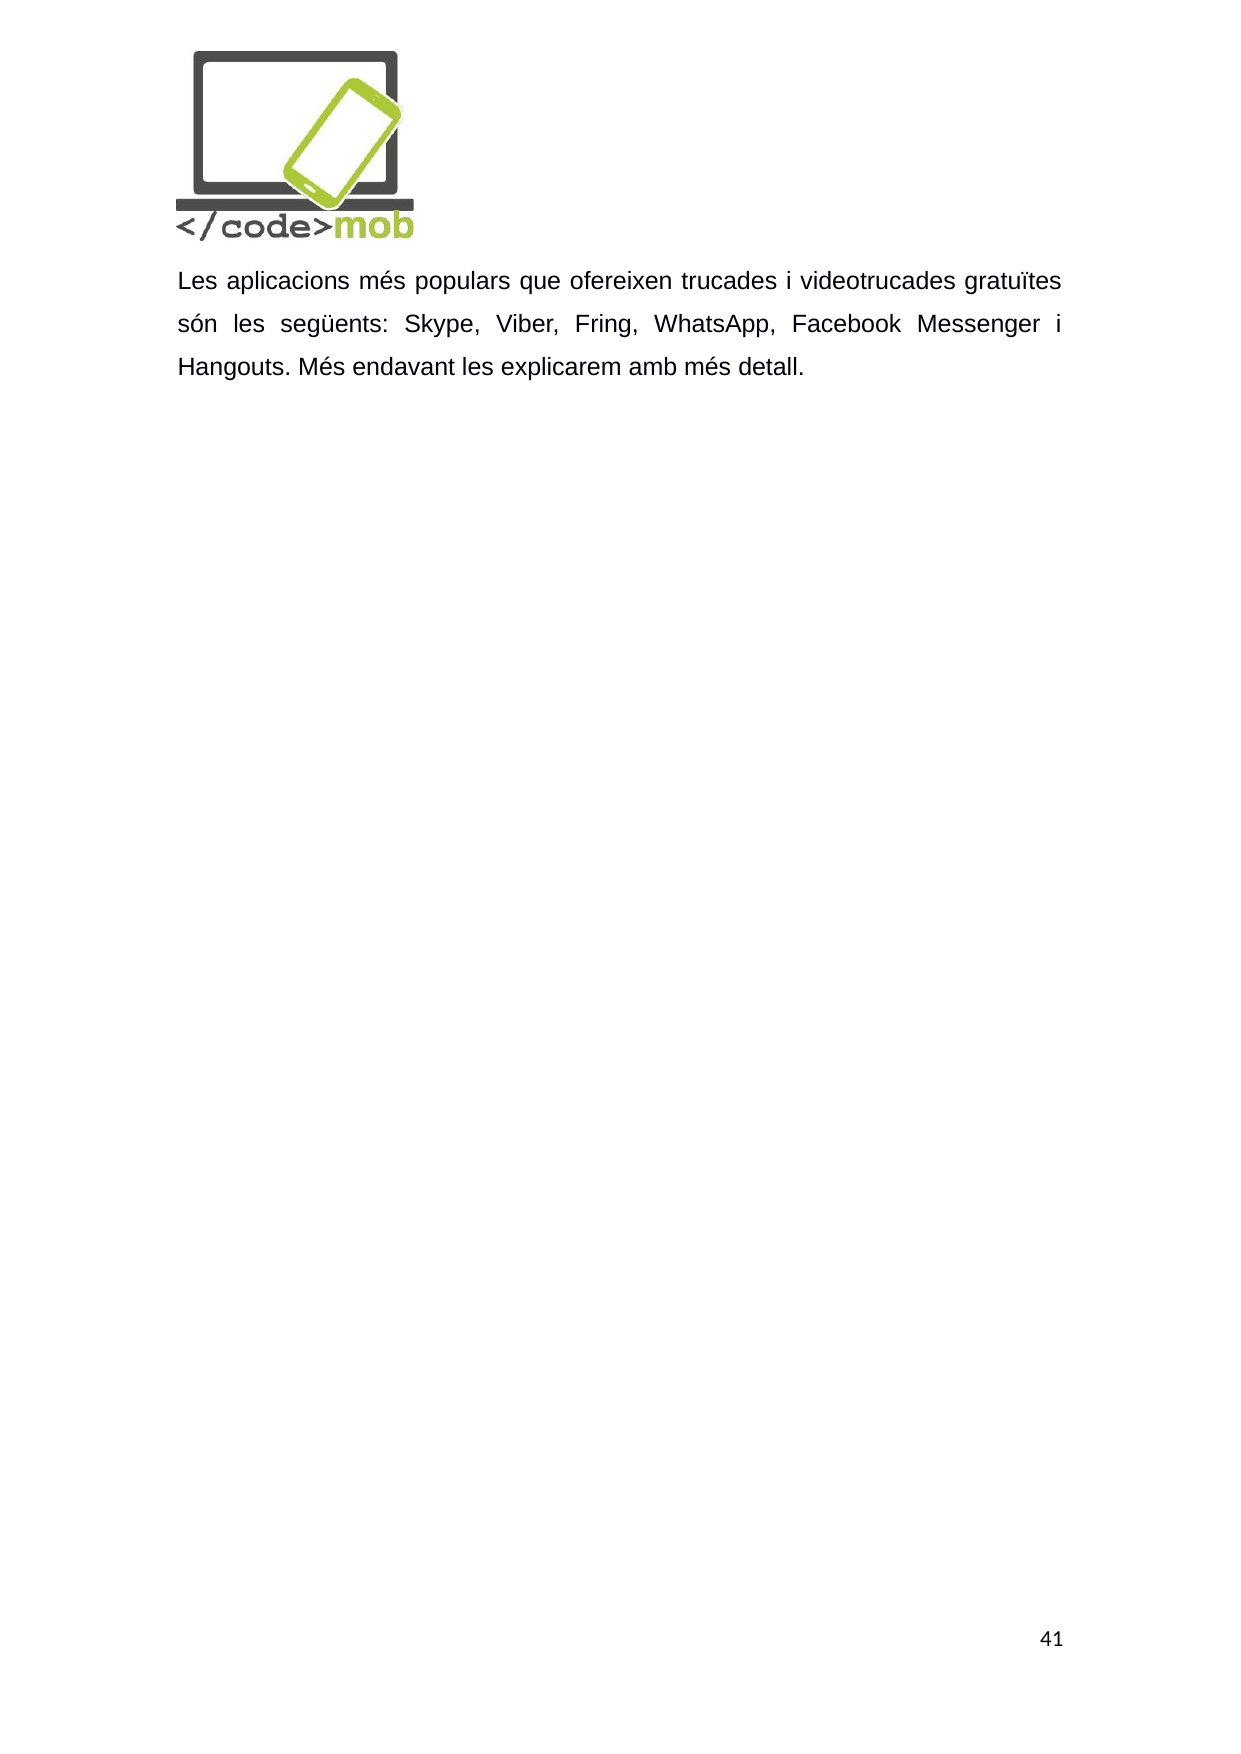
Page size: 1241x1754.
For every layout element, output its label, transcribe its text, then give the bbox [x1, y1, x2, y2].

picture [176, 51, 414, 241]
text Les aplicacions més populars que ofereixen trucades i videotrucades gratuïtes són les següents: Skype, Viber, Fring, WhatsApp, Facebook Messenger i Hangouts. Més endavant les explicarem amb més detall. [177, 266, 1063, 381]
